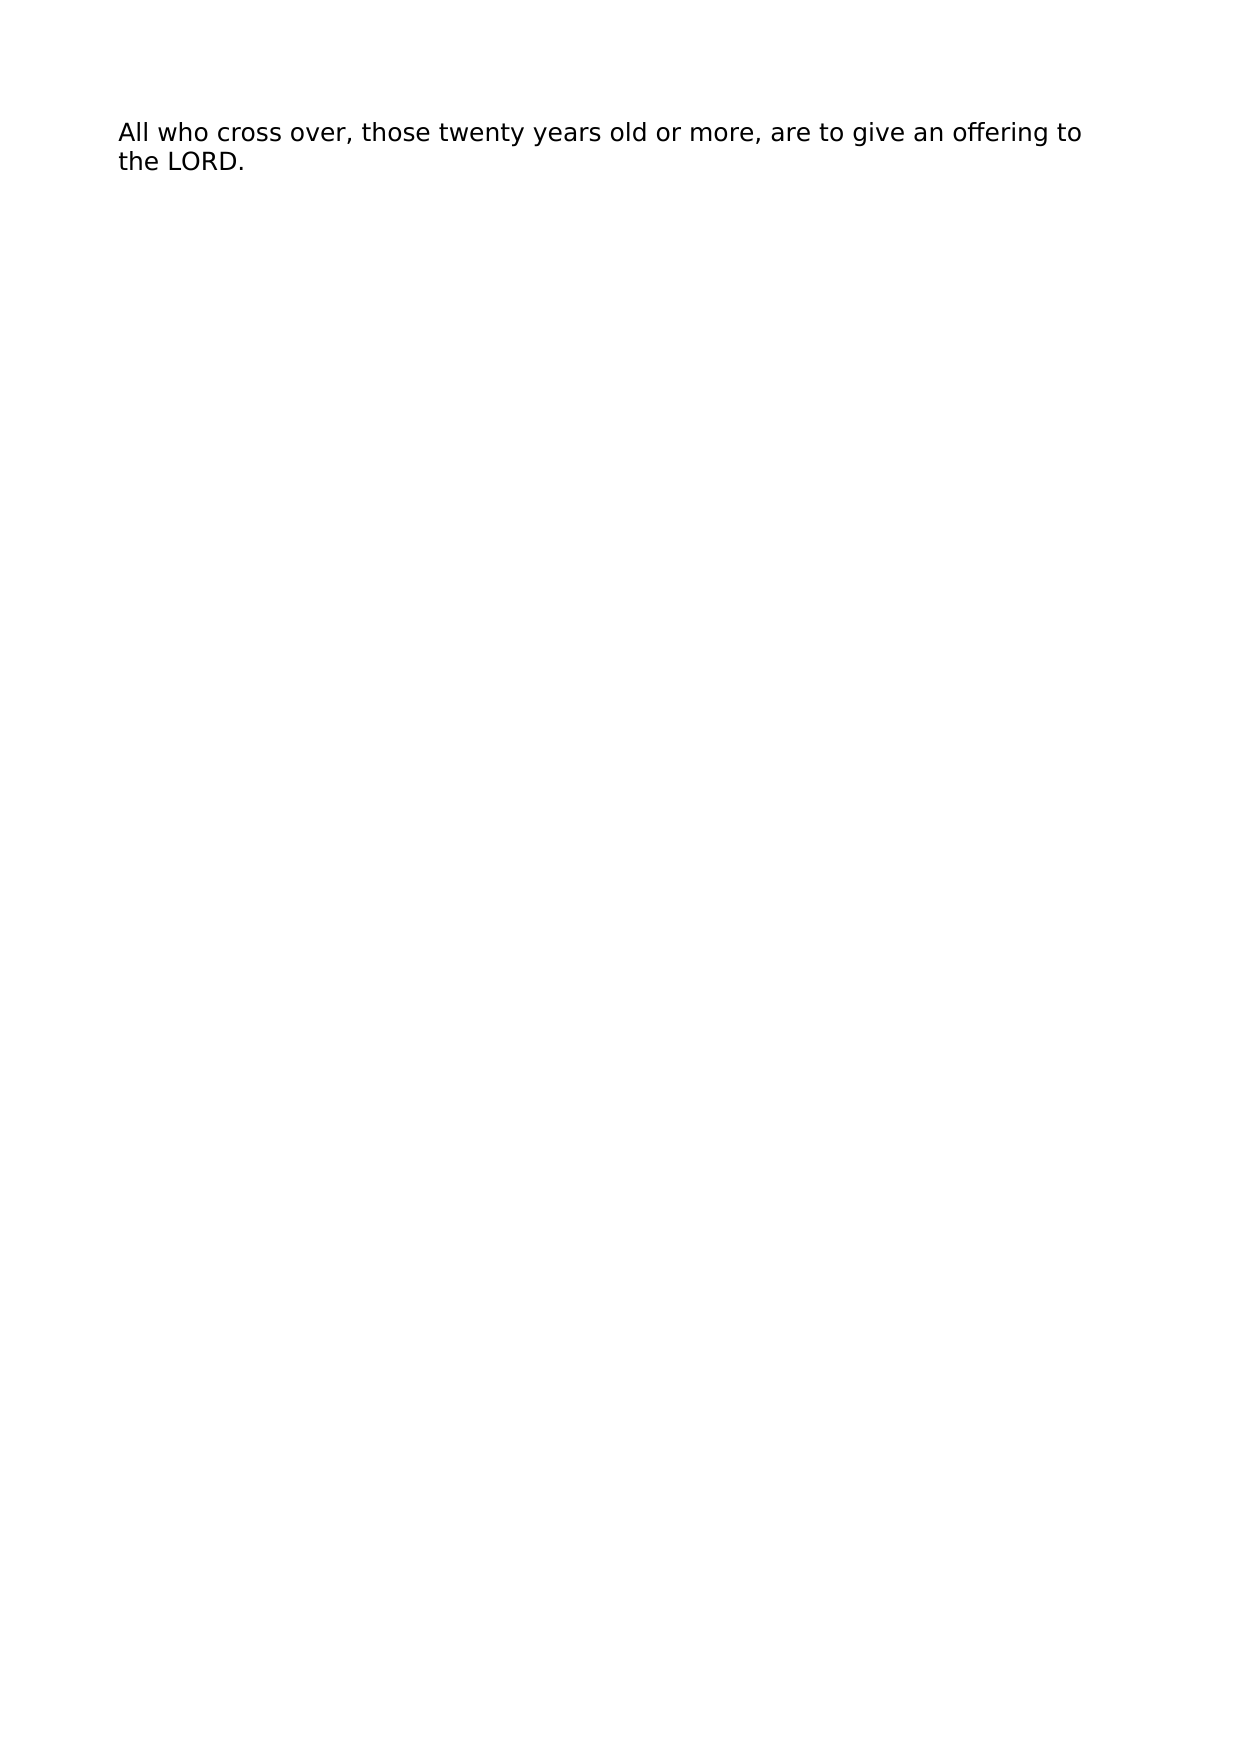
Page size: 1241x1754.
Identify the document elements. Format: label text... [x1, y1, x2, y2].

text All who cross over, those twenty years old or more, are to give an offering to the LORD. [118, 118, 1122, 176]
